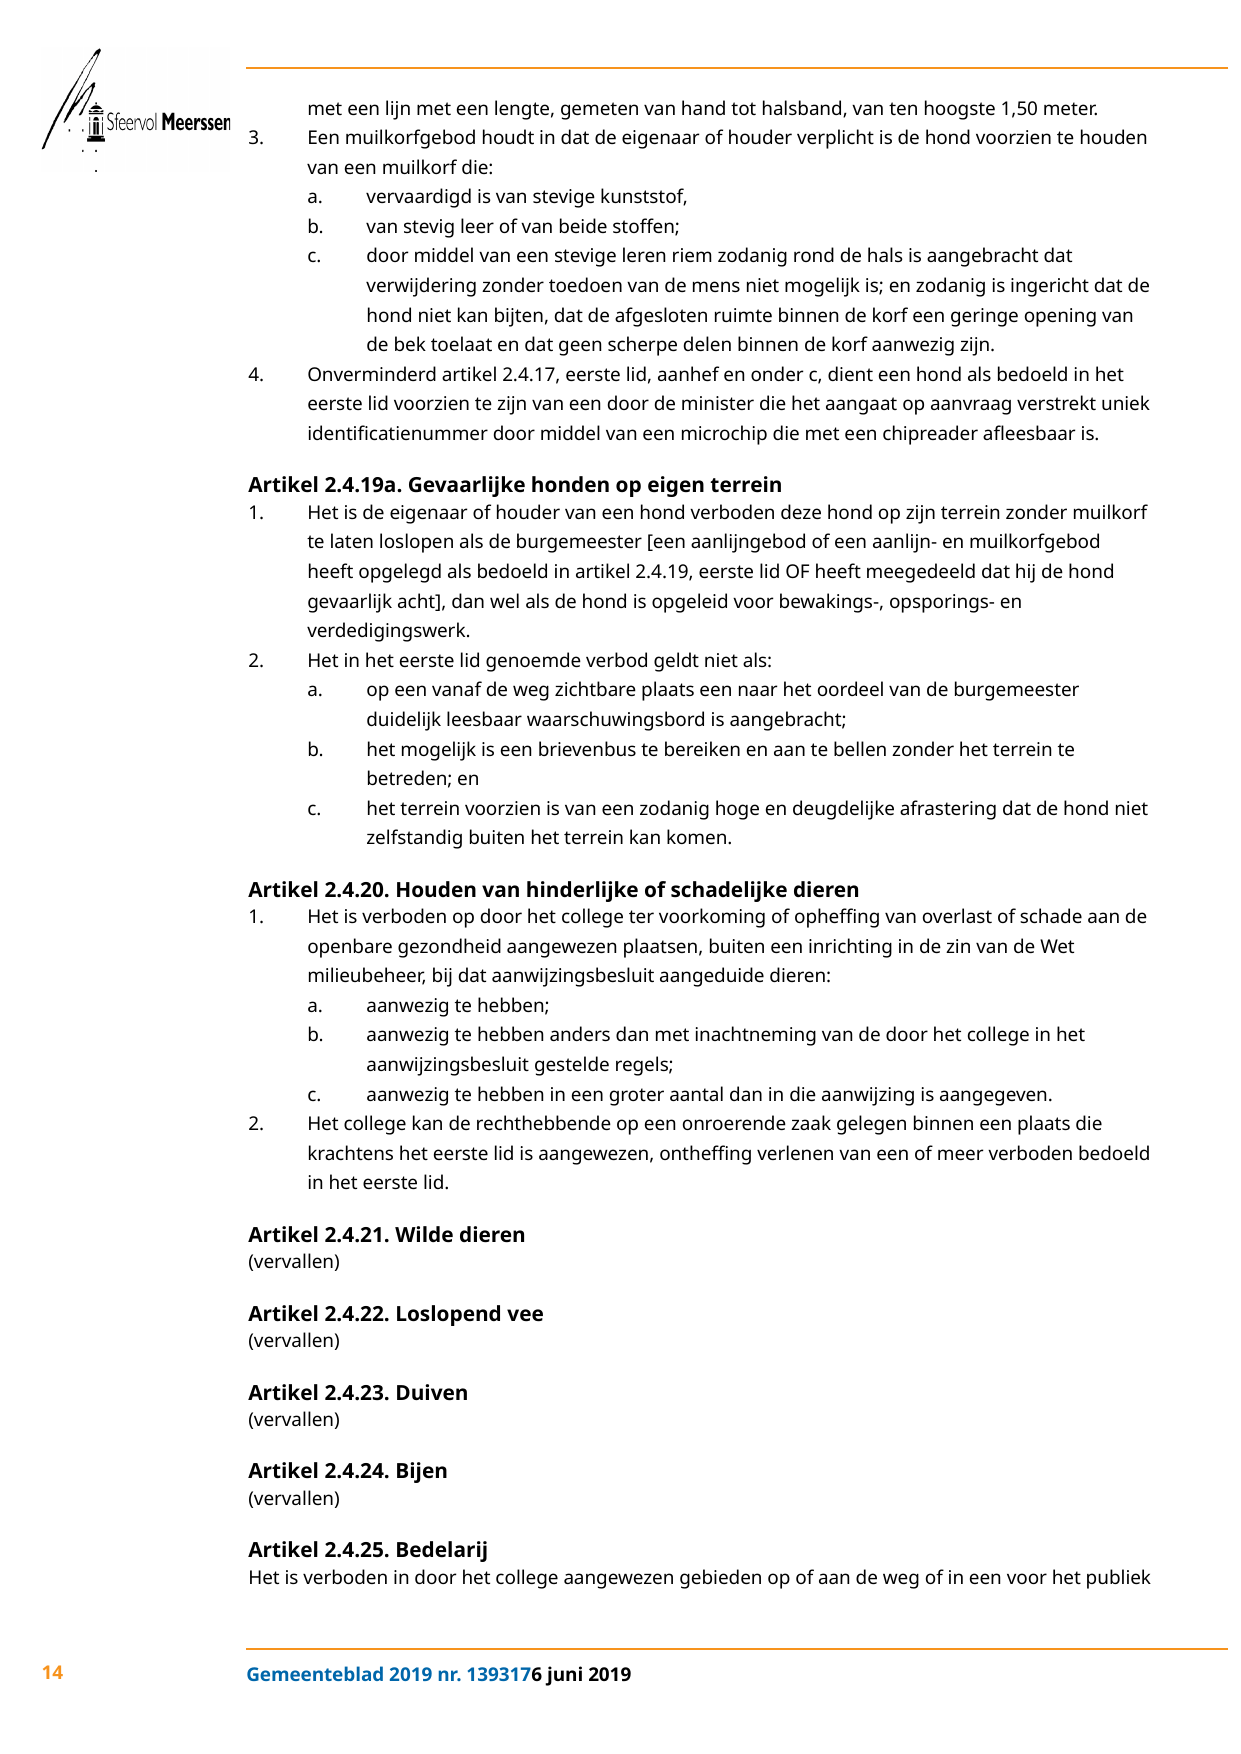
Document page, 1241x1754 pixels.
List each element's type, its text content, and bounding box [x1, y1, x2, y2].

list door middel van een stevige leren riem zodanig rond de hals is aangebracht dat verwijdering zonder toedoen van de mens niet mogelijk is; en zodanig is ingericht dat de hond niet kan bijten, dat de afgesloten ruimte binnen de korf een geringe opening van de bek toelaat en dat geen scherpe delen binnen de korf aanwezig zijn. [307, 243, 1152, 357]
text Het is verboden in door het college aangewezen gebieden op of aan de weg of in een voor het publiek [248, 1564, 1152, 1589]
list vervaardigd is van stevige kunststof, [307, 183, 1152, 209]
list het mogelijk is een brievenbus te bereiken en aan te bellen zonder het terrein te betreden; en [307, 736, 1152, 791]
list Een muilkorfgebod houdt in dat de eigenaar of houder verplicht is de hond voorzien te houden van een muilkorf die: [248, 124, 1152, 180]
list Het is verboden op door het college ter voorkoming of opheffing van overlast of schade aan de openbare gezondheid aangewezen plaatsen, buiten een inrichting in de zin van de Wet milieubeheer, bij dat aanwijzingsbesluit aangeduide dieren: [248, 903, 1152, 988]
list Het college kan de rechthebbende op een onroerende zaak gelegen binnen een plaats die krachtens het eerste lid is aangewezen, ontheffing verlenen van een of meer verboden bedoeld in het eerste lid. [248, 1110, 1152, 1195]
list het terrein voorzien is van een zodanig hoge en deugdelijke afrastering dat de hond niet zelfstandig buiten het terrein kan komen. [307, 795, 1152, 850]
text (vervallen) [248, 1248, 1152, 1274]
list van stevig leer of van beide stoffen; [307, 213, 1152, 239]
text Artikel 2.4.19a. Gevaarlijke honden op eigen terrein [248, 471, 1152, 499]
text Artikel 2.4.24. Bijen [248, 1457, 1152, 1485]
list aanwezig te hebben; [307, 992, 1152, 1018]
text (vervallen) [248, 1485, 1152, 1511]
list met een lijn met een lengte, gemeten van hand tot halsband, van ten hoogste 1,50 meter. [248, 95, 1152, 121]
text Artikel 2.4.21. Wilde dieren [248, 1220, 1152, 1248]
list op een vanaf de weg zichtbare plaats een naar het oordeel van de burgemeester duidelijk leesbaar waarschuwingsbord is aangebracht; [307, 677, 1152, 732]
picture [41, 47, 231, 172]
list aanwezig te hebben in een groter aantal dan in die aanwijzing is aangegeven. [307, 1081, 1152, 1107]
text (vervallen) [248, 1406, 1152, 1432]
list Onverminderd artikel 2.4.17, eerste lid, aanhef en onder c, dient een hond als bedoeld in het eerste lid voorzien te zijn van een door de minister die het aangaat op aanvraag verstrekt uniek identificatienummer door middel van een microchip die met een chipreader afleesbaar is. [248, 361, 1152, 446]
text (vervallen) [248, 1327, 1152, 1353]
text Artikel 2.4.25. Bedelarij [248, 1535, 1152, 1564]
list Het in het eerste lid genoemde verbod geldt niet als: [248, 647, 1152, 673]
text Artikel 2.4.22. Loslopend vee [248, 1299, 1152, 1327]
list aanwezig te hebben anders dan met inachtneming van de door het college in het aanwijzingsbesluit gestelde regels; [307, 1022, 1152, 1077]
list Het is de eigenaar of houder van een hond verboden deze hond op zijn terrein zonder muilkorf te laten loslopen als de burgemeester [een aanlijngebod of een aanlijn- en muilkorfgebod heeft opgelegd als bedoeld in artikel 2.4.19, eerste lid OF heeft meegedeeld dat hij de hond gevaarlijk acht], dan wel als de hond is opgeleid voor bewakings-, opsporings- en verdedigingswerk. [248, 499, 1152, 643]
text Artikel 2.4.23. Duiven [248, 1378, 1152, 1406]
text Artikel 2.4.20. Houden van hinderlijke of schadelijke dieren [248, 875, 1152, 903]
